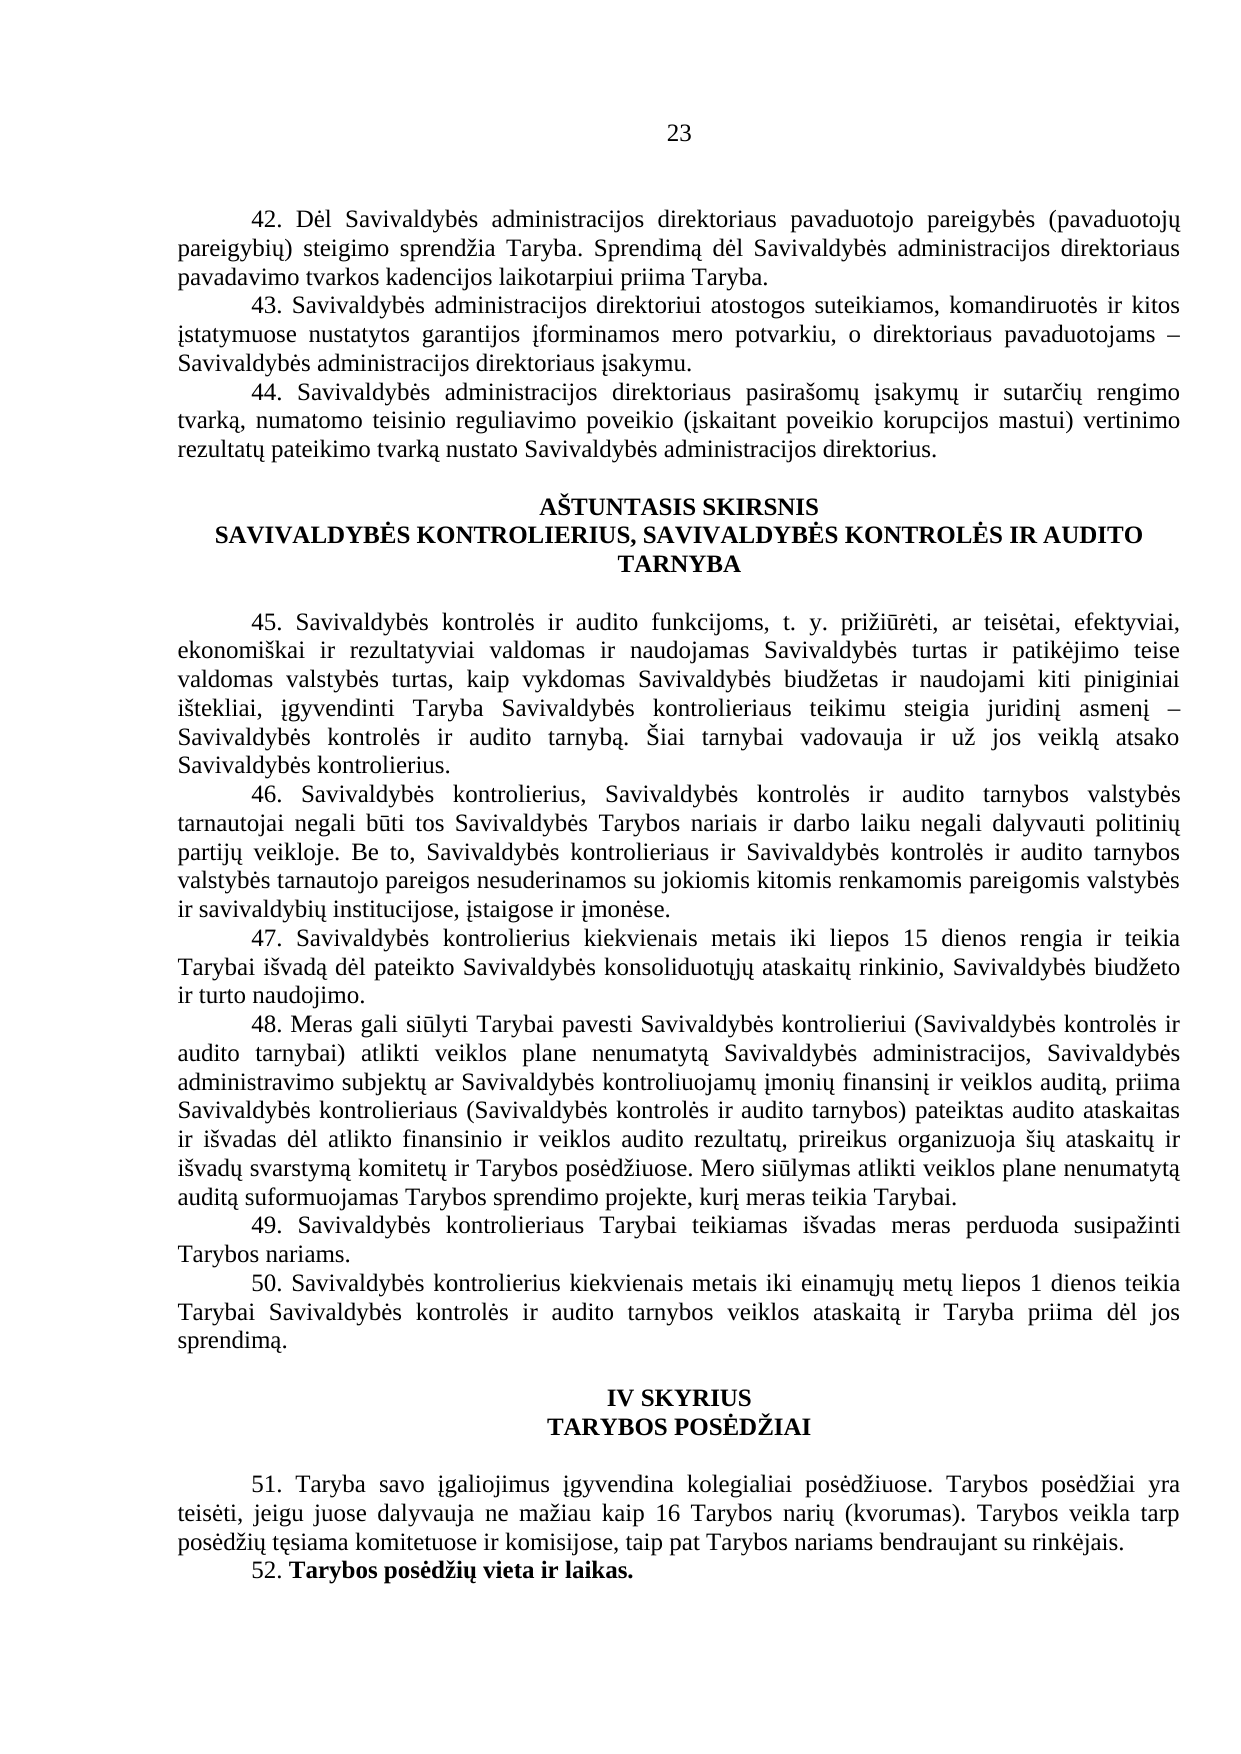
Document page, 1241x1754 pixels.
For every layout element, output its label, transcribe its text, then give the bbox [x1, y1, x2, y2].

text 45. Savivaldybės kontrolės ir audito funkcijoms, t. y. prižiūrėti, ar teisėtai, efektyviai, ekonomiškai ir rezultatyviai valdomas ir naudojamas Savivaldybės turtas ir patikėjimo teise valdomas valstybės turtas, kaip vykdomas Savivaldybės biudžetas ir naudojami kiti piniginiai ištekliai, įgyvendinti Taryba Savivaldybės kontrolieriaus teikimu steigia juridinį asmenį – Savivaldybės kontrolės ir audito tarnybą. Šiai tarnybai vadovauja ir už jos veiklą atsako Savivaldybės kontrolierius. [177, 607, 1181, 779]
text 43. Savivaldybės administracijos direktoriui atostogos suteikiamos, komandiruotės ir kitos įstatymuose nustatytos garantijos įforminamos mero potvarkiu, o direktoriaus pavaduotojams – Savivaldybės administracijos direktoriaus įsakymu. [177, 291, 1181, 377]
text 50. Savivaldybės kontrolierius kiekvienais metais iki einamųjų metų liepos 1 dienos teikia Tarybai Savivaldybės kontrolės ir audito tarnybos veiklos ataskaitą ir Taryba priima dėl jos sprendimą. [177, 1268, 1181, 1354]
text 47. Savivaldybės kontrolierius kiekvienais metais iki liepos 15 dienos rengia ir teikia Tarybai išvadą dėl pateikto Savivaldybės konsoliduotųjų ataskaitų rinkinio, Savivaldybės biudžeto ir turto naudojimo. [177, 923, 1181, 1009]
text 49. Savivaldybės kontrolieriaus Tarybai teikiamas išvadas meras perduoda susipažinti Tarybos nariams. [177, 1211, 1181, 1268]
text SAVIVALDYBĖS KONTROLIERIUS, SAVIVALDYBĖS KONTROLĖS IR AUDITO TARNYBA [177, 521, 1181, 578]
text 46. Savivaldybės kontrolierius, Savivaldybės kontrolės ir audito tarnybos valstybės tarnautojai negali būti tos Savivaldybės Tarybos nariais ir darbo laiku negali dalyvauti politinių partijų veikloje. Be to, Savivaldybės kontrolieriaus ir Savivaldybės kontrolės ir audito tarnybos valstybės tarnautojo pareigos nesuderinamos su jokiomis kitomis renkamomis pareigomis valstybės ir savivaldybių institucijose, įstaigose ir įmonėse. [177, 779, 1181, 923]
text 51. Taryba savo įgaliojimus įgyvendina kolegialiai posėdžiuose. Tarybos posėdžiai yra teisėti, jeigu juose dalyvauja ne mažiau kaip 16 Tarybos narių (kvorumas). Tarybos veikla tarp posėdžių tęsiama komitetuose ir komisijose, taip pat Tarybos nariams bendraujant su rinkėjais. [177, 1469, 1181, 1556]
text 52. Tarybos posėdžių vieta ir laikas. [251, 1556, 1181, 1584]
text IV SKYRIUS [177, 1383, 1181, 1412]
text 48. Meras gali siūlyti Tarybai pavesti Savivaldybės kontrolieriui (Savivaldybės kontrolės ir audito tarnybai) atlikti veiklos plane nenumatytą Savivaldybės administracijos, Savivaldybės administravimo subjektų ar Savivaldybės kontroliuojamų įmonių finansinį ir veiklos auditą, priima Savivaldybės kontrolieriaus (Savivaldybės kontrolės ir audito tarnybos) pateiktas audito ataskaitas ir išvadas dėl atlikto finansinio ir veiklos audito rezultatų, prireikus organizuoja šių ataskaitų ir išvadų svarstymą komitetų ir Tarybos posėdžiuose. Mero siūlymas atlikti veiklos plane nenumatytą auditą suformuojamas Tarybos sprendimo projekte, kurį meras teikia Tarybai. [177, 1009, 1181, 1211]
text AŠTUNTASIS SKIRSNIS [177, 492, 1181, 521]
text TARYBOS POSĖDŽIAI [177, 1412, 1181, 1441]
text 44. Savivaldybės administracijos direktoriaus pasirašomų įsakymų ir sutarčių rengimo tvarką, numatomo teisinio reguliavimo poveikio (įskaitant poveikio korupcijos mastui) vertinimo rezultatų pateikimo tvarką nustato Savivaldybės administracijos direktorius. [177, 377, 1181, 463]
text 42. Dėl Savivaldybės administracijos direktoriaus pavaduotojo pareigybės (pavaduotojų pareigybių) steigimo sprendžia Taryba. Sprendimą dėl Savivaldybės administracijos direktoriaus pavadavimo tvarkos kadencijos laikotarpiui priima Taryba. [177, 204, 1181, 291]
